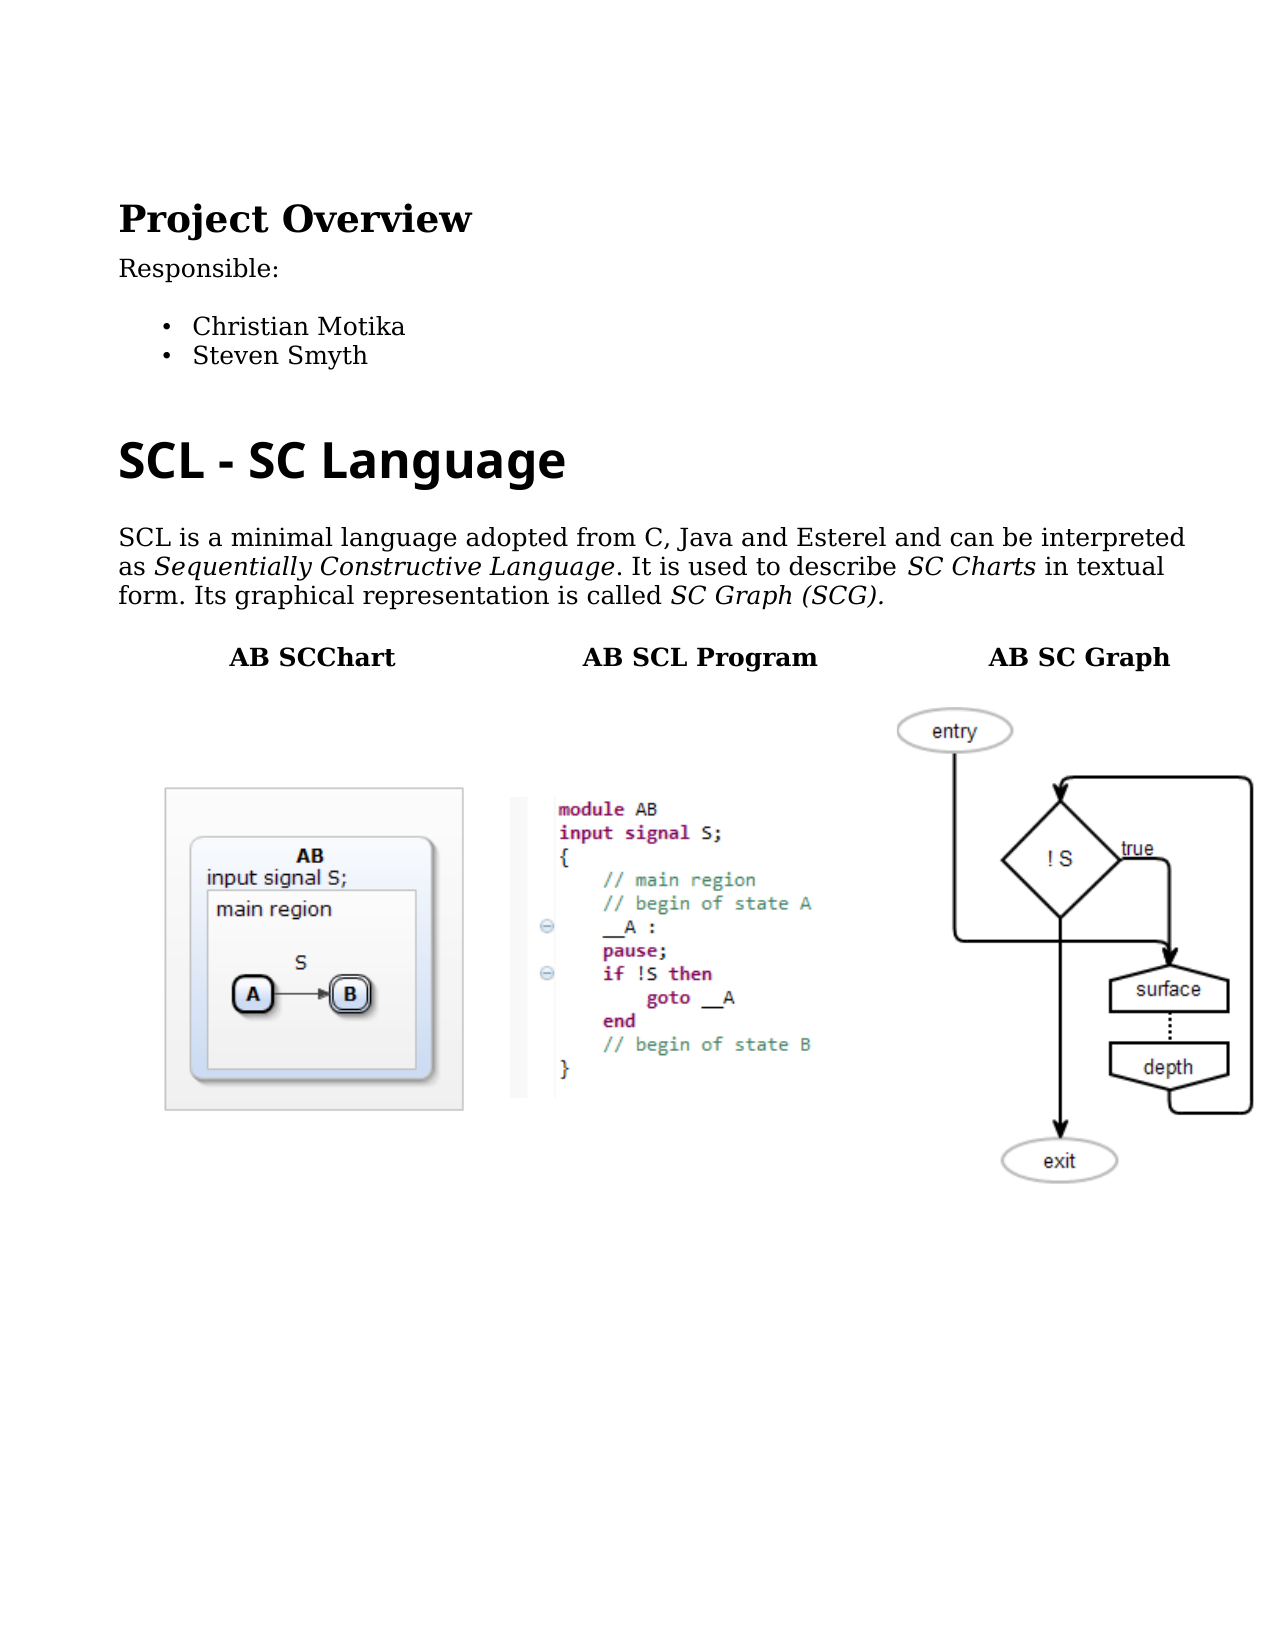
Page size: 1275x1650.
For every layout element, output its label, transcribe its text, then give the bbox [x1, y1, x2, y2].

list Steven Smyth [162, 342, 1216, 371]
text Responsible: [118, 254, 1216, 283]
picture [896, 707, 1255, 1187]
picture [121, 762, 500, 1133]
table_header AB SCChart [118, 640, 507, 704]
table_cell [507, 705, 894, 1219]
table_cell [894, 705, 1265, 1219]
table_cell [118, 705, 507, 1219]
subtitle Project Overview [118, 197, 1216, 241]
table_header AB SCL Program [507, 640, 894, 704]
subtitle SCL - SC Language [118, 425, 1216, 493]
text SCL is a minimal language adopted from C, Java and Esterel and can be interpreted as Sequentially Constructive Language. It is used to describe SC Charts in textual form. Its graphical representation is called SC Graph (SCG). [118, 523, 1216, 610]
list Christian Motika [162, 312, 1216, 342]
picture [509, 797, 888, 1098]
table_header AB SC Graph [894, 640, 1265, 704]
